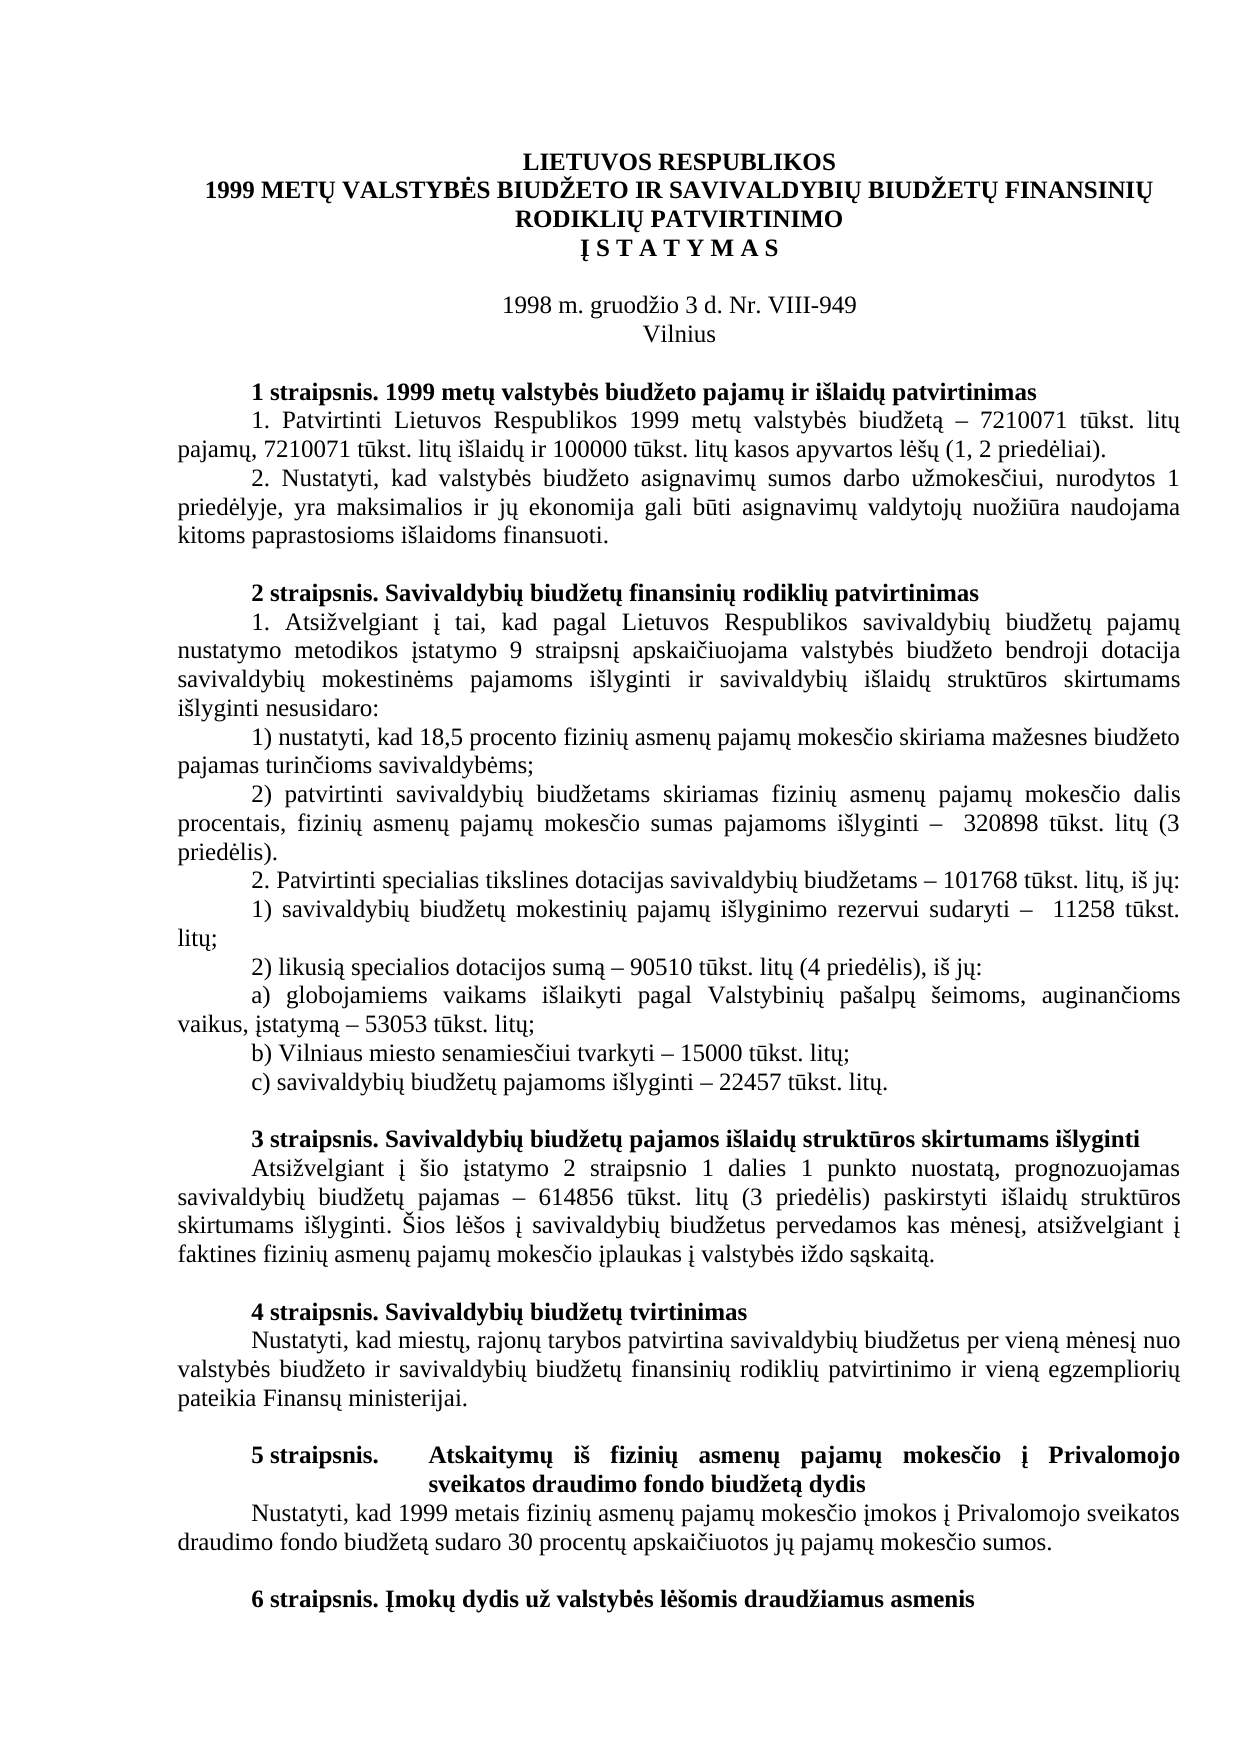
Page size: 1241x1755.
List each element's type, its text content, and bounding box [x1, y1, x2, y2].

text 1. Patvirtinti Lietuvos Respublikos 1999 metų valstybės biudžetą – 7210071 tūkst. litų pajamų, 7210071 tūkst. litų išlaidų ir 100000 tūkst. litų kasos apyvartos lėšų (1, 2 priedėliai). [177, 406, 1181, 463]
text 2) patvirtinti savivaldybių biudžetams skiriamas fizinių asmenų pajamų mokesčio dalis procentais, fizinių asmenų pajamų mokesčio sumas pajamoms išlyginti – 320898 tūkst. litų (3 priedėlis). [177, 779, 1181, 866]
text 2) likusią specialios dotacijos sumą – 90510 tūkst. litų (4 priedėlis), iš jų: [177, 952, 1181, 981]
text 1) nustatyti, kad 18,5 procento fizinių asmenų pajamų mokesčio skiriama mažesnes biudžeto pajamas turinčioms savivaldybėms; [177, 722, 1181, 779]
text 2. Nustatyti, kad valstybės biudžeto asignavimų sumos darbo užmokesčiui, nurodytos 1 priedėlyje, yra maksimalios ir jų ekonomija gali būti asignavimų valdytojų nuožiūra naudojama kitoms paprastosioms išlaidoms finansuoti. [177, 463, 1181, 549]
text 1 straipsnis. 1999 metų valstybės biudžeto pajamų ir išlaidų patvirtinimas [177, 377, 1181, 406]
text 1999 METŲ VALSTYBĖS BIUDŽETO IR SAVIVALDYBIŲ BIUDŽETŲ FINANSINIŲ RODIKLIŲ PATVIRTINIMO [177, 176, 1181, 233]
text Nustatyti, kad 1999 metais fizinių asmenų pajamų mokesčio įmokos į Privalomojo sveikatos draudimo fondo biudžetą sudaro 30 procentų apskaičiuotos jų pajamų mokesčio sumos. [177, 1498, 1181, 1556]
text 3 straipsnis. Savivaldybių biudžetų pajamos išlaidų struktūros skirtumams išlyginti [251, 1124, 1181, 1153]
text a) globojamiems vaikams išlaikyti pagal Valstybinių pašalpų šeimoms, auginančioms vaikus, įstatymą – 53053 tūkst. litų; [177, 981, 1181, 1038]
text 2. Patvirtinti specialias tikslines dotacijas savivaldybių biudžetams – 101768 tūkst. litų, iš jų: [177, 866, 1181, 894]
text Nustatyti, kad miestų, rajonų tarybos patvirtina savivaldybių biudžetus per vieną mėnesį nuo valstybės biudžeto ir savivaldybių biudžetų finansinių rodiklių patvirtinimo ir vieną egzempliorių pateikia Finansų ministerijai. [177, 1326, 1181, 1412]
text 4 straipsnis. Savivaldybių biudžetų tvirtinimas [177, 1297, 1181, 1326]
text 1) savivaldybių biudžetų mokestinių pajamų išlyginimo rezervui sudaryti – 11258 tūkst. litų; [177, 894, 1181, 952]
text b) Vilniaus miesto senamiesčiui tvarkyti – 15000 tūkst. litų; [177, 1038, 1181, 1067]
text LIETUVOS RESPUBLIKOS [177, 147, 1181, 176]
text Vilnius [177, 319, 1181, 348]
text Į S T A T Y M A S [177, 233, 1181, 262]
text 1998 m. gruodžio 3 d. Nr. VIII-949 [177, 291, 1181, 319]
text 1. Atsižvelgiant į tai, kad pagal Lietuvos Respublikos savivaldybių biudžetų pajamų nustatymo metodikos įstatymo 9 straipsnį apskaičiuojama valstybės biudžeto bendroji dotacija savivaldybių mokestinėms pajamoms išlyginti ir savivaldybių išlaidų struktūros skirtumams išlyginti nesusidaro: [177, 607, 1181, 722]
text 6 straipsnis. Įmokų dydis už valstybės lėšomis draudžiamus asmenis [177, 1584, 1181, 1613]
text Atsižvelgiant į šio įstatymo 2 straipsnio 1 dalies 1 punkto nuostatą, prognozuojamas savivaldybių biudžetų pajamas – 614856 tūkst. litų (3 priedėlis) paskirstyti išlaidų struktūros skirtumams išlyginti. Šios lėšos į savivaldybių biudžetus pervedamos kas mėnesį, atsižvelgiant į faktines fizinių asmenų pajamų mokesčio įplaukas į valstybės iždo sąskaitą. [177, 1153, 1181, 1268]
text c) savivaldybių biudžetų pajamoms išlyginti – 22457 tūkst. litų. [177, 1067, 1181, 1096]
text 2 straipsnis. Savivaldybių biudžetų finansinių rodiklių patvirtinimas [177, 578, 1181, 607]
text 5 straipsnis. Atskaitymų iš fizinių asmenų pajamų mokesčio į Privalomojo sveikatos draudimo fondo biudžetą dydis [251, 1441, 1181, 1498]
